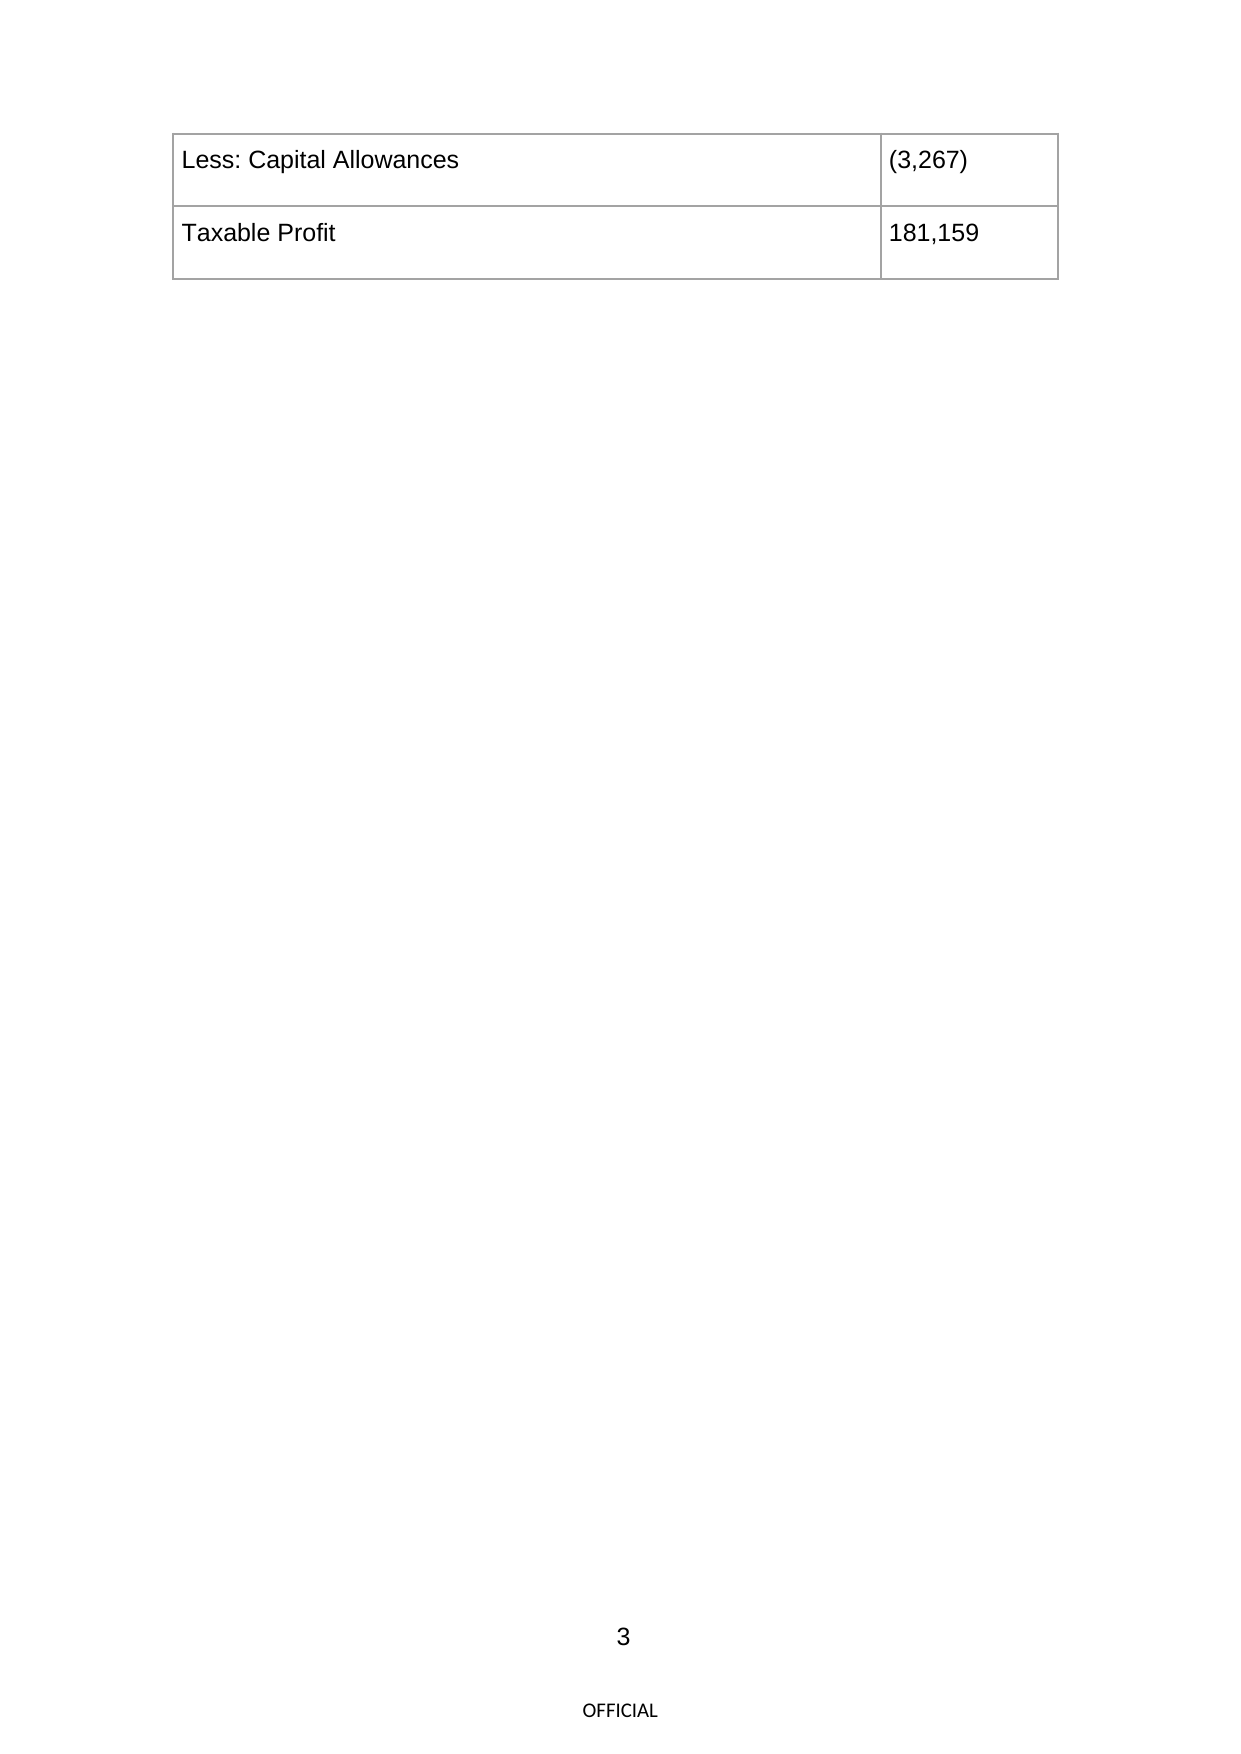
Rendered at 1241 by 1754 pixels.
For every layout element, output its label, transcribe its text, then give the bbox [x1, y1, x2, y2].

table_cell 181,159 [882, 207, 1057, 277]
table_cell Less: Capital Allowances [174, 135, 880, 205]
table_cell Taxable Profit [174, 207, 880, 277]
table_cell (3,267) [882, 135, 1057, 205]
